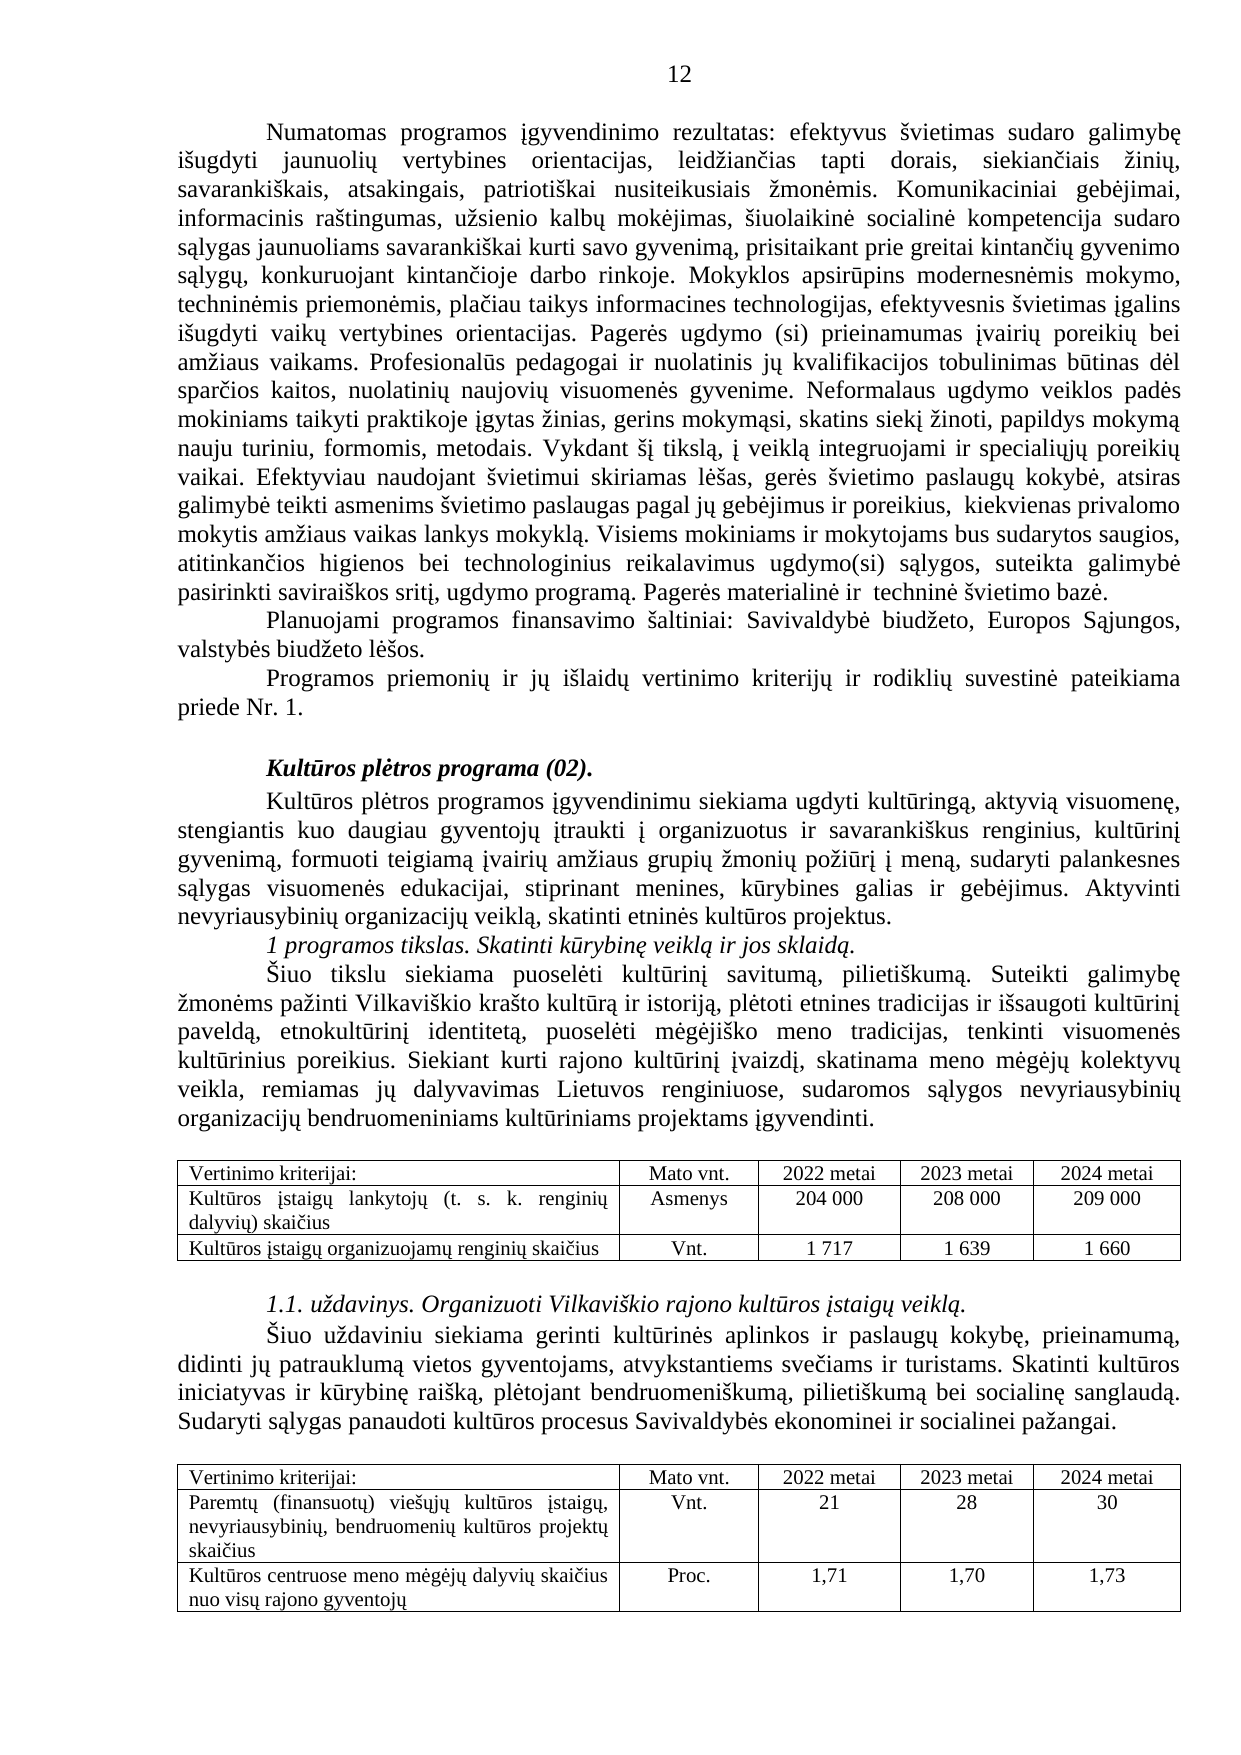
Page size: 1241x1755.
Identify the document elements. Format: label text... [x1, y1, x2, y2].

table_cell 1,70 [901, 1563, 1033, 1611]
table_header 2023 metai [901, 1161, 1033, 1185]
text Kultūros plėtros programos įgyvendinimu siekiama ugdyti kultūringą, aktyvią visuomenę, stengiantis kuo daugiau gyventojų įtraukti į organizuotus ir savarankiškus renginius, kultūrinį gyvenimą, formuoti teigiamą įvairių amžiaus grupių žmonių požiūrį į meną, sudaryti palankesnes sąlygas visuomenės edukacijai, stiprinant menines, kūrybines galias ir gebėjimus. Aktyvinti nevyriausybinių organizacijų veiklą, skatinti etninės kultūros projektus. [177, 786, 1181, 930]
text Programos priemonių ir jų išlaidų vertinimo kriterijų ir rodiklių suvestinė pateikiama priede Nr. 1. [177, 663, 1181, 720]
table_cell 1 639 [901, 1235, 1033, 1259]
table_cell 1,73 [1034, 1563, 1180, 1611]
text 1.1. uždavinys. Organizuoti Vilkaviškio rajono kultūros įstaigų veiklą. [215, 1289, 1181, 1318]
text Šiuo uždaviniu siekiama gerinti kultūrinės aplinkos ir paslaugų kokybę, prieinamumą, didinti jų patrauklumą vietos gyventojams, atvykstantiems svečiams ir turistams. Skatinti kultūros iniciatyvas ir kūrybinę raišką, plėtojant bendruomeniškumą, pilietiškumą bei socialinę sanglaudą. Sudaryti sąlygas panaudoti kultūros procesus Savivaldybės ekonominei ir socialinei pažangai. [177, 1320, 1181, 1435]
table_header Mato vnt. [620, 1465, 758, 1489]
table_cell 21 [759, 1490, 900, 1562]
text Numatomas programos įgyvendinimo rezultatas: efektyvus švietimas sudaro galimybę išugdyti jaunuolių vertybines orientacijas, leidžiančias tapti dorais, siekiančiais žinių, savarankiškais, atsakingais, patriotiškai nusiteikusiais žmonėmis. Komunikaciniai gebėjimai, informacinis raštingumas, užsienio kalbų mokėjimas, šiuolaikinė socialinė kompetencija sudaro sąlygas jaunuoliams savarankiškai kurti savo gyvenimą, prisitaikant prie greitai kintančių gyvenimo sąlygų, konkuruojant kintančioje darbo rinkoje. Mokyklos apsirūpins modernesnėmis mokymo, techninėmis priemonėmis, plačiau taikys informacines technologijas, efektyvesnis švietimas įgalins išugdyti vaikų vertybines orientacijas. Pagerės ugdymo (si) prieinamumas įvairių poreikių bei amžiaus vaikams. Profesionalūs pedagogai ir nuolatinis jų kvalifikacijos tobulinimas būtinas dėl sparčios kaitos, nuolatinių naujovių visuomenės gyvenime. Neformalaus ugdymo veiklos padės mokiniams taikyti praktikoje įgytas žinias, gerins mokymąsi, skatins siekį žinoti, papildys mokymą nauju turiniu, formomis, metodais. Vykdant šį tikslą, į veiklą integruojami ir specialiųjų poreikių vaikai. Efektyviau naudojant švietimui skiriamas lėšas, gerės švietimo paslaugų kokybė, atsiras galimybė teikti asmenims švietimo paslaugas pagal jų gebėjimus ir poreikius, kiekvienas privalomo mokytis amžiaus vaikas lankys mokyklą. Visiems mokiniams ir mokytojams bus sudarytos saugios, atitinkančios higienos bei technologinius reikalavimus ugdymo(si) sąlygos, suteikta galimybė pasirinkti saviraiškos sritį, ugdymo programą. Pagerės materialinė ir techninė švietimo bazė. [177, 117, 1181, 605]
table_header Vertinimo kriterijai: [178, 1161, 619, 1185]
table_cell 1 660 [1034, 1235, 1180, 1259]
table_header 2024 metai [1034, 1161, 1180, 1185]
table_cell 1,71 [759, 1563, 900, 1611]
table_header 2022 metai [759, 1465, 900, 1489]
table_cell 204 000 [759, 1186, 900, 1234]
table_cell Vnt. [620, 1235, 758, 1259]
text Kultūros plėtros programa (02). [177, 753, 1181, 782]
table_header 2024 metai [1034, 1465, 1180, 1489]
text Šiuo tikslu siekiama puoselėti kultūrinį savitumą, pilietiškumą. Suteikti galimybę žmonėms pažinti Vilkaviškio krašto kultūrą ir istoriją, plėtoti etnines tradicijas ir išsaugoti kultūrinį paveldą, etnokultūrinį identitetą, puoselėti mėgėjiško meno tradicijas, tenkinti visuomenės kultūrinius poreikius. Siekiant kurti rajono kultūrinį įvaizdį, skatinama meno mėgėjų kolektyvų veikla, remiamas jų dalyvavimas Lietuvos renginiuose, sudaromos sąlygos nevyriausybinių organizacijų bendruomeniniams kultūriniams projektams įgyvendinti. [177, 959, 1181, 1131]
table_cell Asmenys [620, 1186, 758, 1234]
table_header Vertinimo kriterijai: [178, 1465, 619, 1489]
table_cell 28 [901, 1490, 1033, 1562]
table_cell Kultūros įstaigų lankytojų (t. s. k. renginių dalyvių) skaičius [178, 1186, 619, 1234]
text Planuojami programos finansavimo šaltiniai: Savivaldybė biudžeto, Europos Sąjungos, valstybės biudžeto lėšos. [177, 605, 1181, 663]
table_cell Vnt. [620, 1490, 758, 1562]
table_header Mato vnt. [620, 1161, 758, 1185]
table_cell Paremtų (finansuotų) viešųjų kultūros įstaigų, nevyriausybinių, bendruomenių kultūros projektų skaičius [178, 1490, 619, 1562]
table_cell 208 000 [901, 1186, 1033, 1234]
table_cell Proc. [620, 1563, 758, 1611]
table_cell Kultūros centruose meno mėgėjų dalyvių skaičius nuo visų rajono gyventojų [178, 1563, 619, 1611]
table_cell 30 [1034, 1490, 1180, 1562]
table_cell 209 000 [1034, 1186, 1180, 1234]
text 1 programos tikslas. Skatinti kūrybinę veiklą ir jos sklaidą. [177, 930, 1181, 959]
table_header 2023 metai [901, 1465, 1033, 1489]
table_cell Kultūros įstaigų organizuojamų renginių skaičius [178, 1235, 619, 1259]
table_cell 1 717 [759, 1235, 900, 1259]
table_header 2022 metai [759, 1161, 900, 1185]
